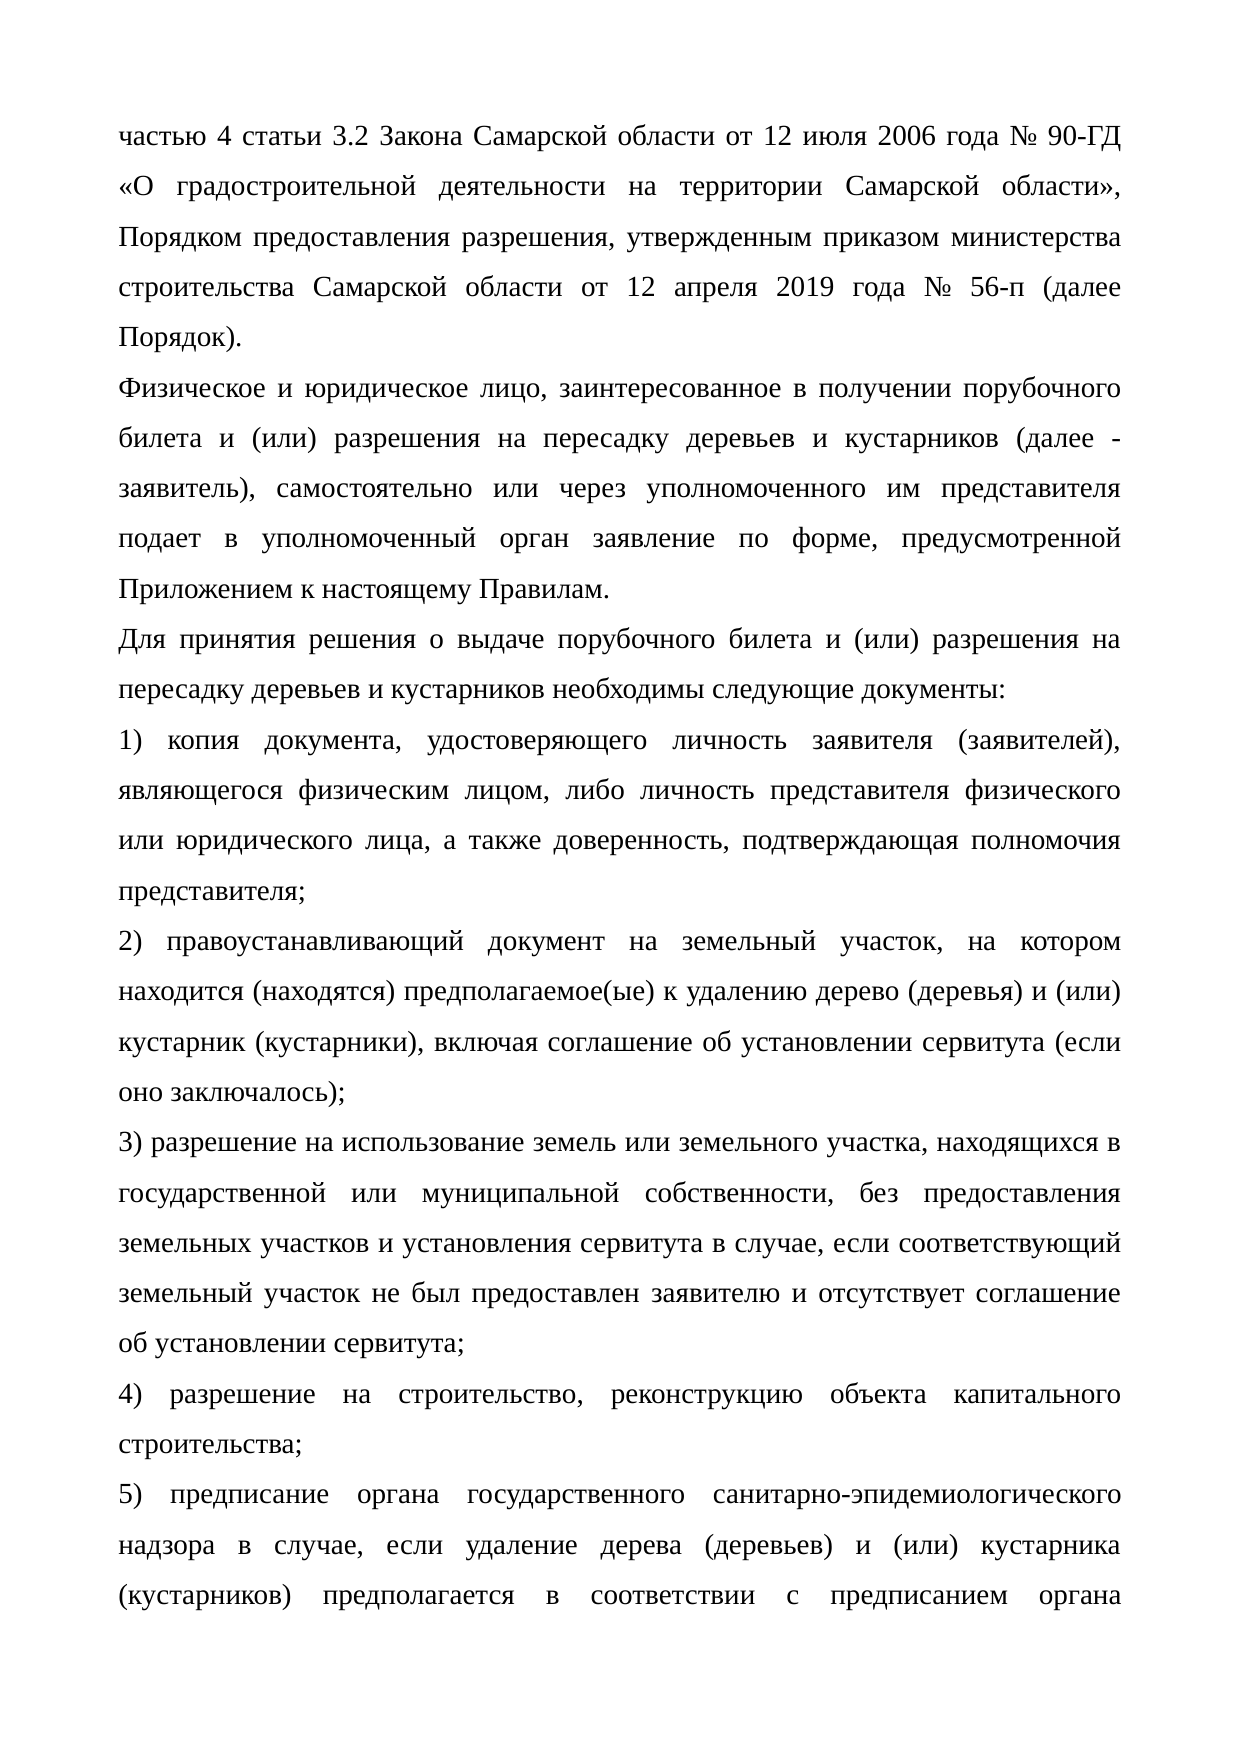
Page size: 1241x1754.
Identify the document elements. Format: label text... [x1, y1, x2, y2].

text 3) разрешение на использование земель или земельного участка, находящихся в государственной или муниципальной собственности, без предоставления земельных участков и установления сервитута в случае, если соответствующий земельный участок не был предоставлен заявителю и отсутствует соглашение об установлении сервитута; [118, 1124, 1122, 1359]
text Физическое и юридическое лицо, заинтересованное в получении порубочного билета и (или) разрешения на пересадку деревьев и кустарников (далее - заявитель), самостоятельно или через уполномоченного им представителя подает в уполномоченный орган заявление по форме, предусмотренной Приложением к настоящему Правилам. [118, 370, 1122, 604]
text 1) копия документа, удостоверяющего личность заявителя (заявителей), являющегося физическим лицом, либо личность представителя физического или юридического лица, а также доверенность, подтверждающая полномочия представителя; [118, 722, 1122, 906]
text 5) предписание органа государственного санитарно-эпидемиологического надзора в случае, если удаление дерева (деревьев) и (или) кустарника (кустарников) предполагается в соответствии с предписанием органа [118, 1477, 1122, 1611]
text 2) правоустанавливающий документ на земельный участок, на котором находится (находятся) предполагаемое(ые) к удалению дерево (деревья) и (или) кустарник (кустарники), включая соглашение об установлении сервитута (если оно заключалось); [118, 923, 1122, 1108]
text частью 4 статьи 3.2 Закона Самарской области от 12 июля 2006 года № 90-ГД «О градостроительной деятельности на территории Самарской области», Порядком предоставления разрешения, утвержденным приказом министерства строительства Самарской области от 12 апреля 2019 года № 56-п (далее Порядок). [118, 118, 1122, 353]
text Для принятия решения о выдаче порубочного билета и (или) разрешения на пересадку деревьев и кустарников необходимы следующие документы: [118, 621, 1122, 705]
text 4) разрешение на строительство, реконструкцию объекта капитального строительства; [118, 1376, 1122, 1460]
